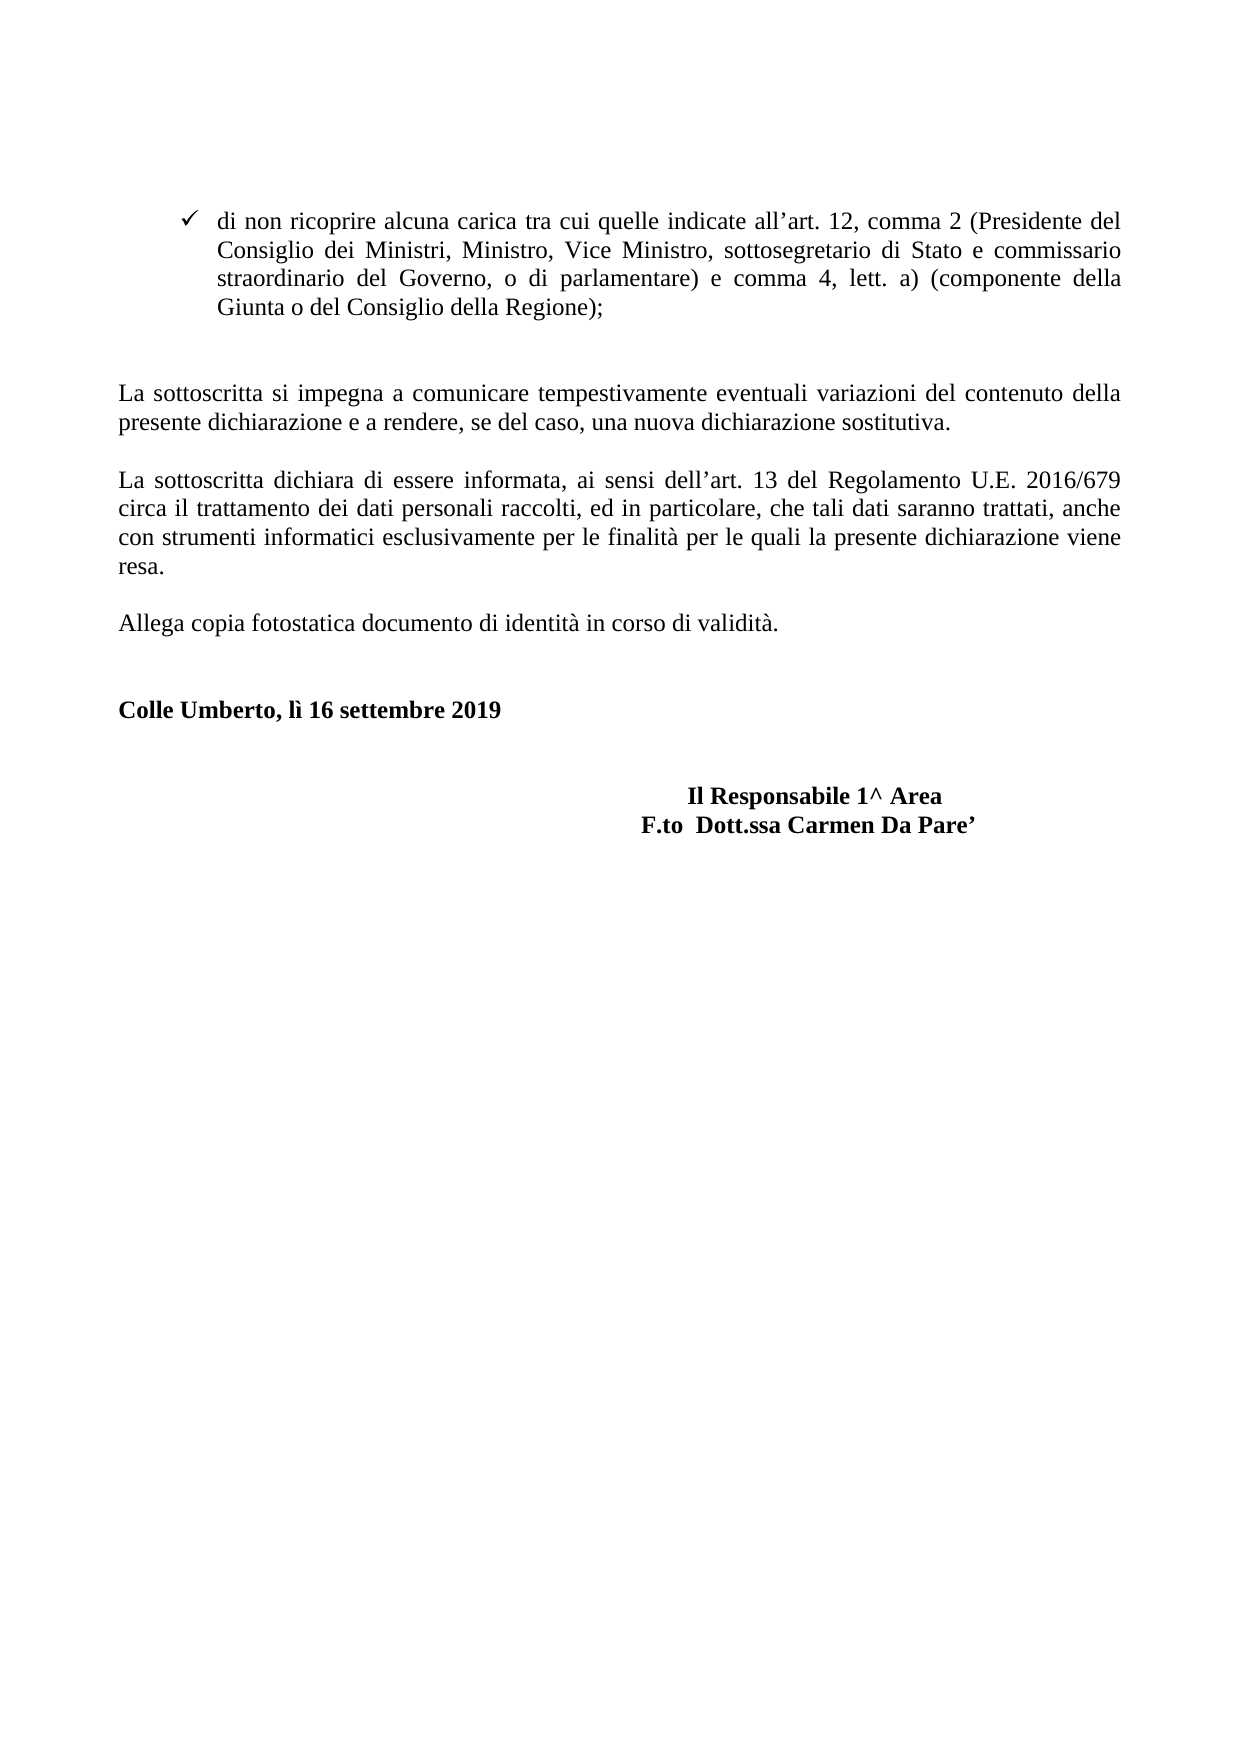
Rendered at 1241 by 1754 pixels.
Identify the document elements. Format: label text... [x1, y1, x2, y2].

text Il Responsabile 1^ Area [118, 781, 1122, 810]
list di non ricoprire alcuna carica tra cui quelle indicate all’art. 12, comma 2 (Presidente del Consiglio dei Ministri, Ministro, Vice Ministro, sottosegretario di Stato e commissario straordinario del Governo, o di parlamentare) e comma 4, lett. a) (componente della Giunta o del Consiglio della Regione); [179, 206, 1122, 321]
text F.to Dott.ssa Carmen Da Pare’ [118, 810, 1122, 838]
text La sottoscritta dichiara di essere informata, ai sensi dell’art. 13 del Regolamento U.E. 2016/679 circa il trattamento dei dati personali raccolti, ed in particolare, che tali dati saranno trattati, anche con strumenti informatici esclusivamente per le finalità per le quali la presente dichiarazione viene resa. [118, 465, 1122, 580]
text Allega copia fotostatica documento di identità in corso di validità. [118, 608, 1122, 637]
text La sottoscritta si impegna a comunicare tempestivamente eventuali variazioni del contenuto della presente dichiarazione e a rendere, se del caso, una nuova dichiarazione sostitutiva. [118, 378, 1122, 436]
text Colle Umberto, lì 16 settembre 2019 [118, 695, 1122, 723]
